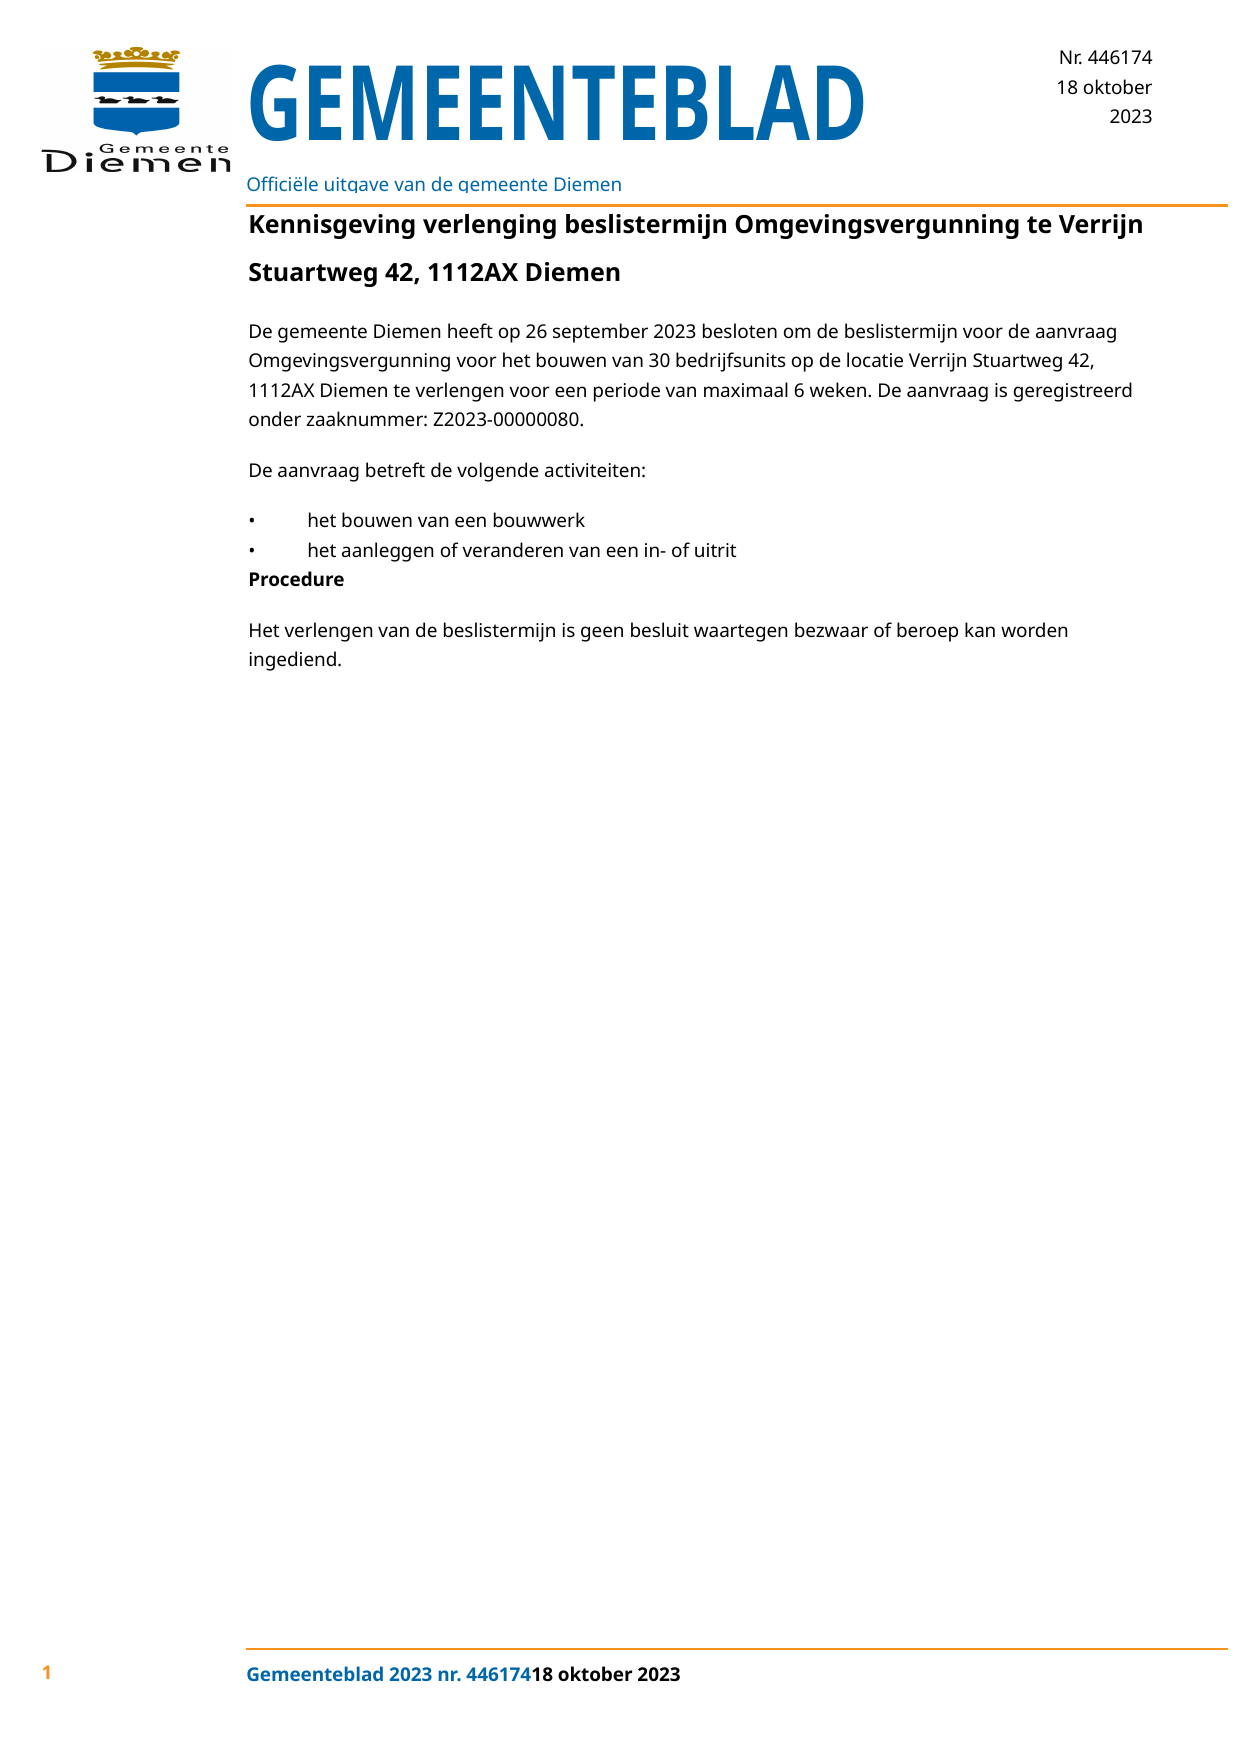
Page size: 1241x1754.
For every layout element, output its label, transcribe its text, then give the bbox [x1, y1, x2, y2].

text Procedure [248, 567, 1152, 592]
list het aanleggen of veranderen van een in- of uitrit [248, 537, 1152, 563]
text De gemeente Diemen heeft op 26 september 2023 besloten om de beslistermijn voor de aanvraag Omgevingsvergunning voor het bouwen van 30 bedrijfsunits op de locatie Verrijn Stuartweg 42, 1112AX Diemen te verlengen voor een periode van maximaal 6 weken. De aanvraag is geregistreerd onder zaaknummer: Z2023-00000080. [248, 318, 1152, 432]
text Kennisgeving verlenging beslistermijn Omgevingsvergunning te Verrijn Stuartweg 42, 1112AX Diemen [248, 207, 1152, 288]
text Het verlengen van de beslistermijn is geen besluit waartegen bezwaar of beroep kan worden ingediend. [248, 617, 1152, 672]
text De aanvraag betreft de volgende activiteiten: [248, 457, 1152, 483]
list het bouwen van een bouwwerk [248, 507, 1152, 533]
picture [41, 47, 231, 172]
